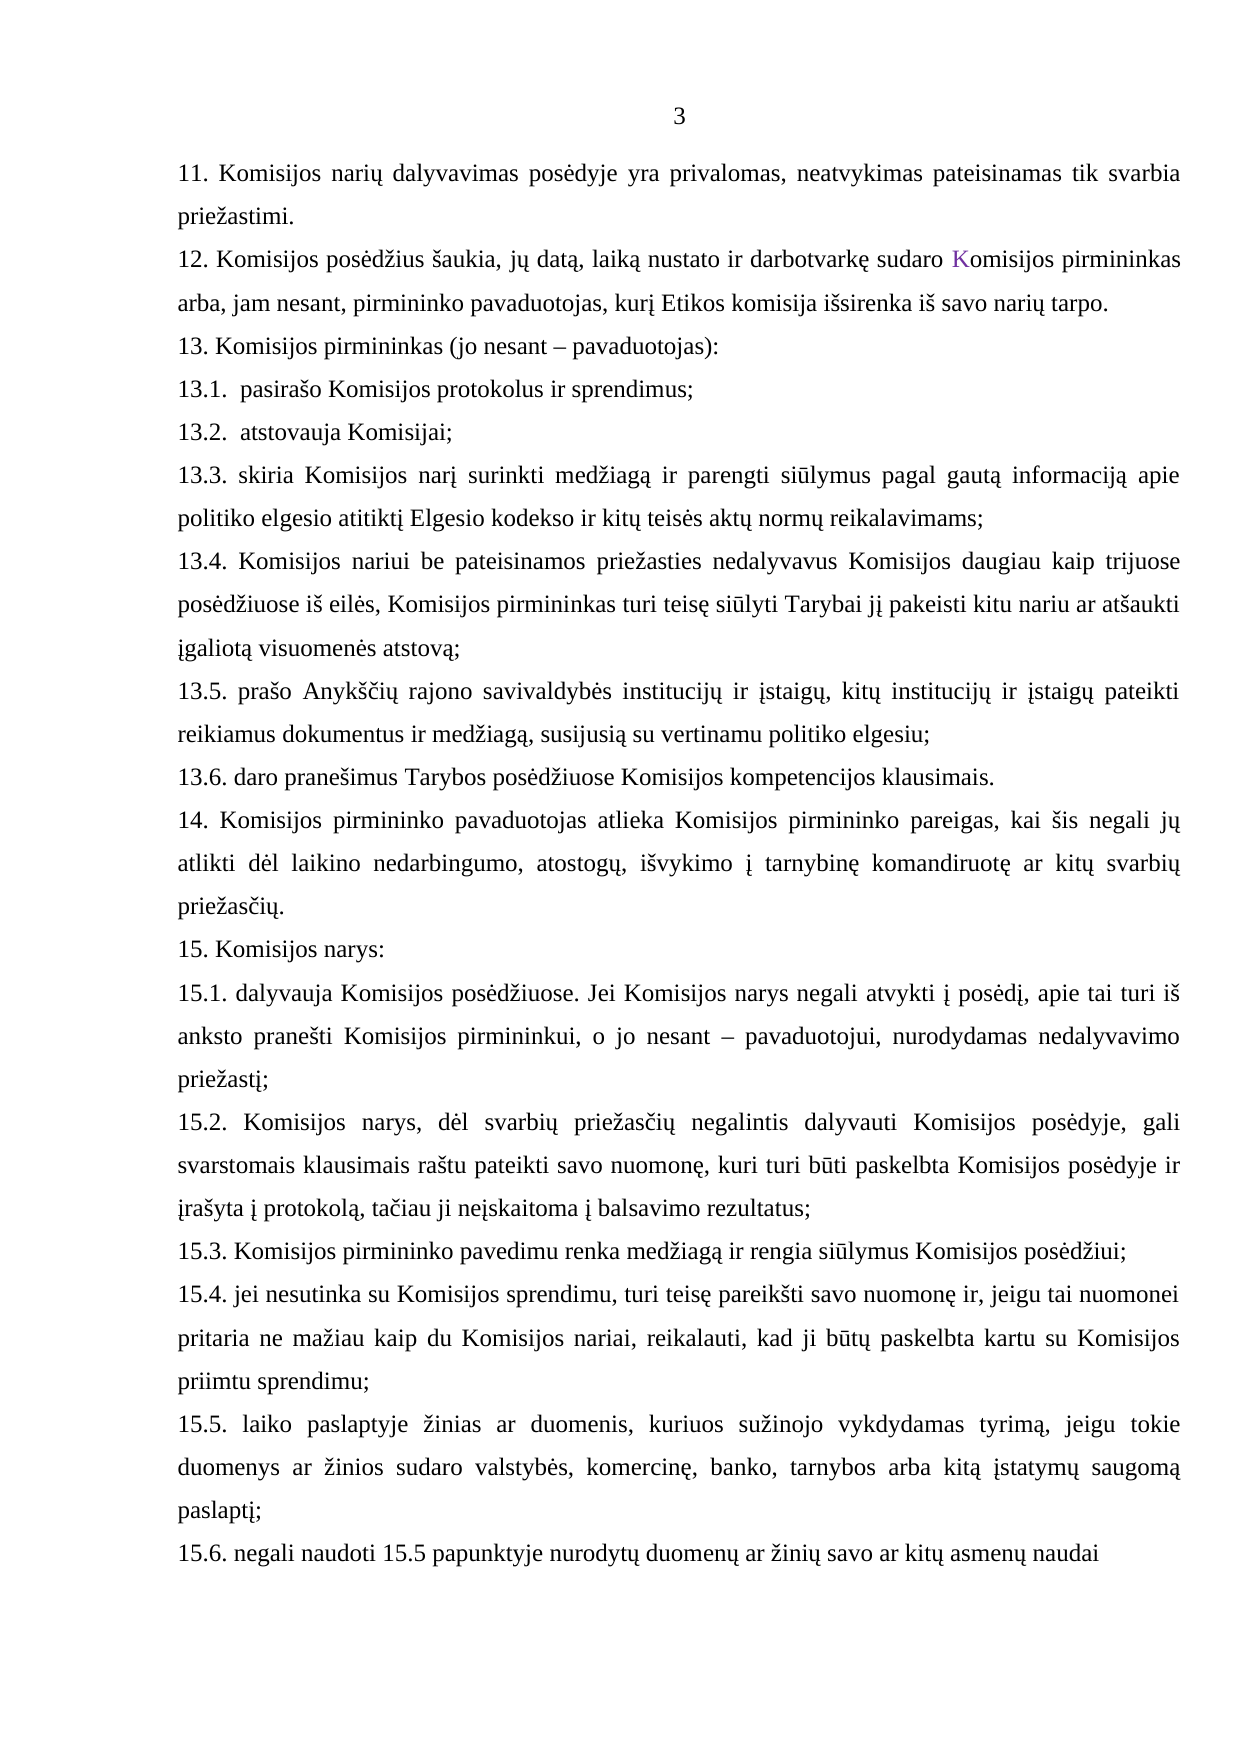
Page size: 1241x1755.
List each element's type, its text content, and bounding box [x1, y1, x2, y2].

text 15.6. negali naudoti 15.5 papunktyje nurodytų duomenų ar žinių savo ar kitų asmenų naudai [177, 1538, 1181, 1567]
text 13.6. daro pranešimus Tarybos posėdžiuose Komisijos kompetencijos klausimais. [177, 762, 1181, 791]
text 13.3. skiria Komisijos narį surinkti medžiagą ir parengti siūlymus pagal gautą informaciją apie politiko elgesio atitiktį Elgesio kodekso ir kitų teisės aktų normų reikalavimams; [177, 460, 1181, 532]
text 13.5. prašo Anykščių rajono savivaldybės institucijų ir įstaigų, kitų institucijų ir įstaigų pateikti reikiamus dokumentus ir medžiagą, susijusią su vertinamu politiko elgesiu; [177, 676, 1181, 748]
text 15.4. jei nesutinka su Komisijos sprendimu, turi teisę pareikšti savo nuomonę ir, jeigu tai nuomonei pritaria ne mažiau kaip du Komisijos nariai, reikalauti, kad ji būtų paskelbta kartu su Komisijos priimtu sprendimu; [177, 1279, 1181, 1394]
text 15.5. laiko paslaptyje žinias ar duomenis, kuriuos sužinojo vykdydamas tyrimą, jeigu tokie duomenys ar žinios sudaro valstybės, komercinę, banko, tarnybos arba kitą įstatymų saugomą paslaptį; [177, 1409, 1181, 1524]
text 13.4. Komisijos nariui be pateisinamos priežasties nedalyvavus Komisijos daugiau kaip trijuose posėdžiuose iš eilės, Komisijos pirmininkas turi teisę siūlyti Tarybai jį pakeisti kitu nariu ar atšaukti įgaliotą visuomenės atstovą; [177, 546, 1181, 661]
text 15.1. dalyvauja Komisijos posėdžiuose. Jei Komisijos narys negali atvykti į posėdį, apie tai turi iš anksto pranešti Komisijos pirmininkui, o jo nesant – pavaduotojui, nurodydamas nedalyvavimo priežastį; [177, 978, 1181, 1093]
text 14. Komisijos pirmininko pavaduotojas atlieka Komisijos pirmininko pareigas, kai šis negali jų atlikti dėl laikino nedarbingumo, atostogų, išvykimo į tarnybinę komandiruotę ar kitų svarbių priežasčių. [177, 805, 1181, 920]
text 15.2. Komisijos narys, dėl svarbių priežasčių negalintis dalyvauti Komisijos posėdyje, gali svarstomais klausimais raštu pateikti savo nuomonę, kuri turi būti paskelbta Komisijos posėdyje ir įrašyta į protokolą, tačiau ji neįskaitoma į balsavimo rezultatus; [177, 1107, 1181, 1222]
text 15.3. Komisijos pirmininko pavedimu renka medžiagą ir rengia siūlymus Komisijos posėdžiui; [177, 1236, 1181, 1265]
text 13. Komisijos pirmininkas (jo nesant – pavaduotojas): [177, 331, 1181, 359]
text 13.1. pasirašo Komisijos protokolus ir sprendimus; [177, 374, 1181, 403]
text 12. Komisijos posėdžius šaukia, jų datą, laiką nustato ir darbotvarkę sudaro Komisijos pirmininkas arba, jam nesant, pirmininko pavaduotojas, kurį Etikos komisija išsirenka iš savo narių tarpo. [177, 244, 1181, 316]
text 13.2. atstovauja Komisijai; [177, 417, 1181, 446]
text 15. Komisijos narys: [177, 934, 1181, 963]
text 11. Komisijos narių dalyvavimas posėdyje yra privalomas, neatvykimas pateisinamas tik svarbia priežastimi. [177, 158, 1181, 230]
